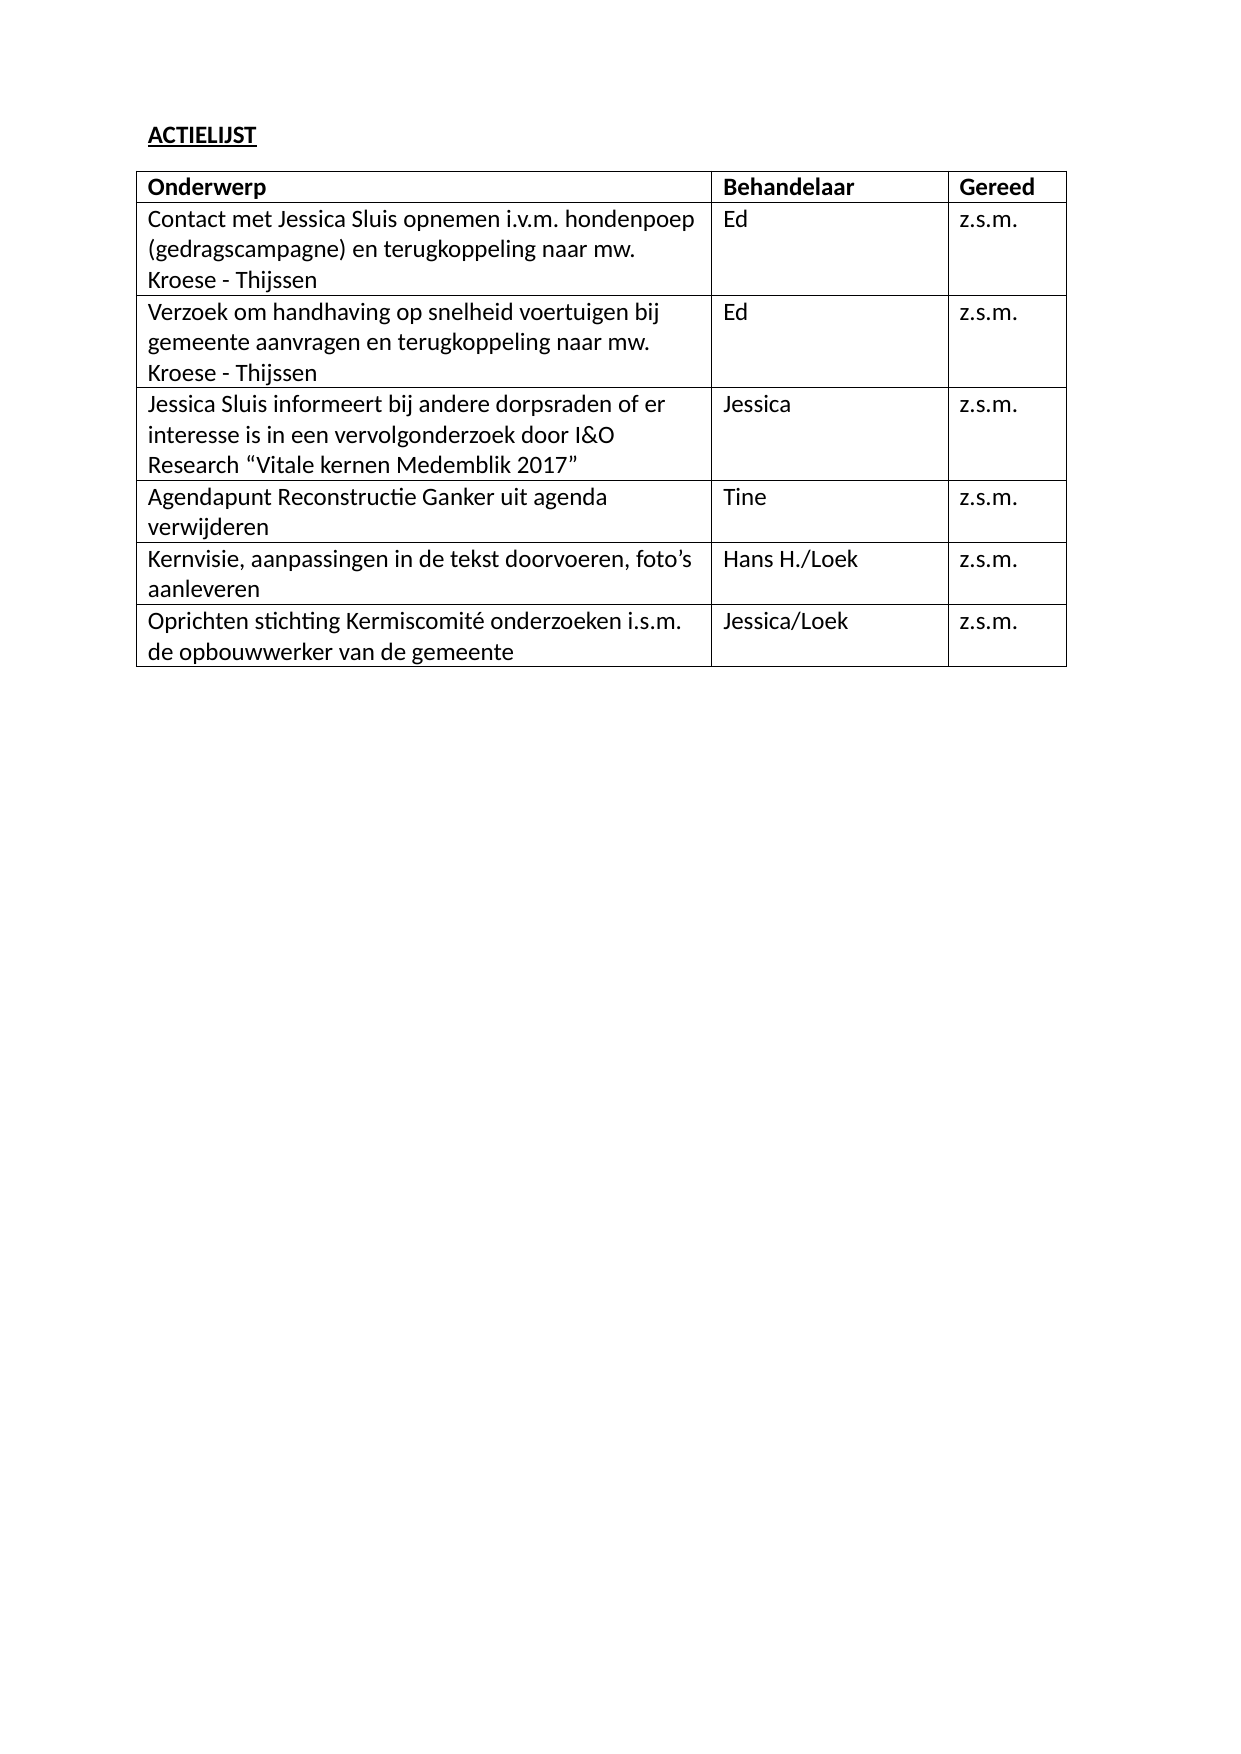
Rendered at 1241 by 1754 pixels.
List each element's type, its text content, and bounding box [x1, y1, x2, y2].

table_header Onderwerp [137, 172, 711, 202]
table_cell Hans H./Loek [712, 543, 948, 604]
table_cell Agendapunt Reconstructie Ganker uit agenda verwijderen [137, 481, 711, 542]
table_header Behandelaar [712, 172, 948, 202]
table_cell z.s.m. [949, 605, 1066, 666]
table_cell Ed [712, 296, 948, 387]
table_cell Jessica/Loek [712, 605, 948, 666]
table_cell z.s.m. [949, 543, 1066, 604]
table_cell Oprichten stichting Kermiscomité onderzoeken i.s.m. de opbouwwerker van de gemeente [137, 605, 711, 666]
table_cell Ed [712, 203, 948, 295]
text ACTIELIJST [148, 89, 1093, 150]
table_cell Jessica [712, 388, 948, 480]
table_header Gereed [949, 172, 1066, 202]
table_cell Tine [712, 481, 948, 542]
table_cell z.s.m. [949, 296, 1066, 387]
table_cell Verzoek om handhaving op snelheid voertuigen bij gemeente aanvragen en terugkoppeling naar mw. Kroese - Thijssen [137, 296, 711, 387]
table_cell Jessica Sluis informeert bij andere dorpsraden of er interesse is in een vervolgonderzoek door I&O Research “Vitale kernen Medemblik 2017” [137, 388, 711, 480]
table_cell z.s.m. [949, 388, 1066, 480]
table_cell Kernvisie, aanpassingen in de tekst doorvoeren, foto’s aanleveren [137, 543, 711, 604]
table_cell z.s.m. [949, 203, 1066, 295]
table_cell Contact met Jessica Sluis opnemen i.v.m. hondenpoep (gedragscampagne) en terugkoppeling naar mw. Kroese - Thijssen [137, 203, 711, 295]
table_cell z.s.m. [949, 481, 1066, 542]
